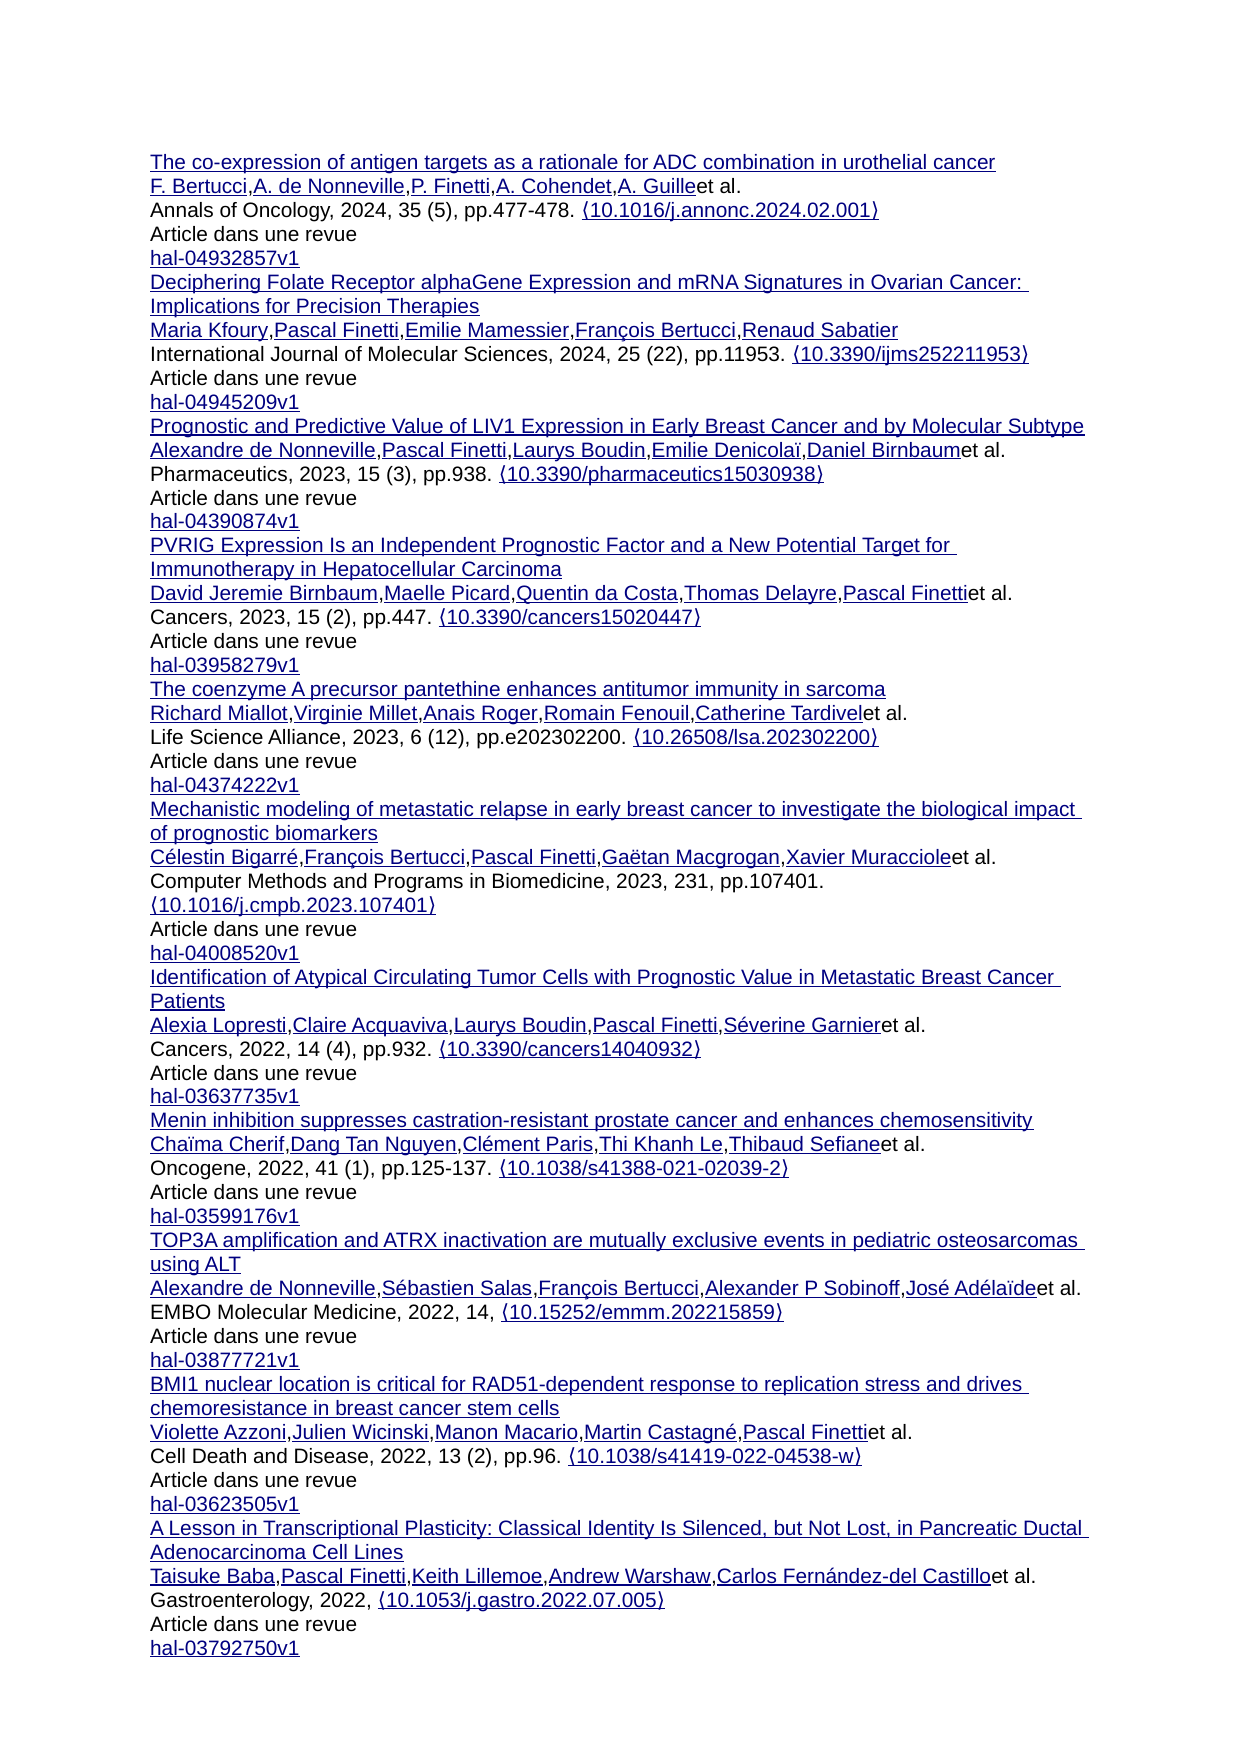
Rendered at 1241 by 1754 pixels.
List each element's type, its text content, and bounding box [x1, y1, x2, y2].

table_cell The coenzyme A precursor pantethine enhances antitumor immunity in sarcoma Richard Miallot,Virginie Millet,Anais Roger,Romain Fenouil,Catherine Tardivelet al. Life Science Alliance, 2023, 6 (12), pp.e202302200. ⟨10.26508/lsa.202302200⟩ Article dans une revue hal-04374222v1 [150, 677, 1090, 797]
table_cell Mechanistic modeling of metastatic relapse in early breast cancer to investigate the biological impact of prognostic biomarkers Célestin Bigarré,François Bertucci,Pascal Finetti,Gaëtan Macgrogan,Xavier Muraccioleet al. Computer Methods and Programs in Biomedicine, 2023, 231, pp.107401. ⟨10.1016/j.cmpb.2023.107401⟩ Article dans une revue hal-04008520v1 [150, 797, 1090, 964]
table_cell A Lesson in Transcriptional Plasticity: Classical Identity Is Silenced, but Not Lost, in Pancreatic Ductal Adenocarcinoma Cell Lines Taisuke Baba,Pascal Finetti,Keith Lillemoe,Andrew Warshaw,Carlos Fernández-del Castilloet al. Gastroenterology, 2022, ⟨10.1053/j.gastro.2022.07.005⟩ Article dans une revue hal-03792750v1 [150, 1516, 1090, 1659]
table_cell The co-expression of antigen targets as a rationale for ADC combination in urothelial cancer F. Bertucci,A. de Nonneville,P. Finetti,A. Cohendet,A. Guilleet al. Annals of Oncology, 2024, 35 (5), pp.477-478. ⟨10.1016/j.annonc.2024.02.001⟩ Article dans une revue hal-04932857v1 [150, 150, 1090, 270]
table_cell PVRIG Expression Is an Independent Prognostic Factor and a New Potential Target for Immunotherapy in Hepatocellular Carcinoma David Jeremie Birnbaum,Maelle Picard,Quentin da Costa,Thomas Delayre,Pascal Finettiet al. Cancers, 2023, 15 (2), pp.447. ⟨10.3390/cancers15020447⟩ Article dans une revue hal-03958279v1 [150, 533, 1090, 677]
table_cell Identification of Atypical Circulating Tumor Cells with Prognostic Value in Metastatic Breast Cancer Patients Alexia Lopresti,Claire Acquaviva,Laurys Boudin,Pascal Finetti,Séverine Garnieret al. Cancers, 2022, 14 (4), pp.932. ⟨10.3390/cancers14040932⟩ Article dans une revue hal-03637735v1 [150, 965, 1090, 1108]
table_cell Menin inhibition suppresses castration-resistant prostate cancer and enhances chemosensitivity Chaïma Cherif,Dang Tan Nguyen,Clément Paris,Thi Khanh Le,Thibaud Sefianeet al. Oncogene, 2022, 41 (1), pp.125-137. ⟨10.1038/s41388-021-02039-2⟩ Article dans une revue hal-03599176v1 [150, 1108, 1090, 1228]
table_cell TOP3A amplification and ATRX inactivation are mutually exclusive events in pediatric osteosarcomas using ALT Alexandre de Nonneville,Sébastien Salas,François Bertucci,Alexander P Sobinoff,José Adélaïdeet al. EMBO Molecular Medicine, 2022, 14, ⟨10.15252/emmm.202215859⟩ Article dans une revue hal-03877721v1 [150, 1228, 1090, 1372]
table_cell BMI1 nuclear location is critical for RAD51-dependent response to replication stress and drives chemoresistance in breast cancer stem cells Violette Azzoni,Julien Wicinski,Manon Macario,Martin Castagné,Pascal Finettiet al. Cell Death and Disease, 2022, 13 (2), pp.96. ⟨10.1038/s41419-022-04538-w⟩ Article dans une revue hal-03623505v1 [150, 1372, 1090, 1516]
table_cell Deciphering Folate Receptor alphaGene Expression and mRNA Signatures in Ovarian Cancer: Implications for Precision Therapies Maria Kfoury,Pascal Finetti,Emilie Mamessier,François Bertucci,Renaud Sabatier International Journal of Molecular Sciences, 2024, 25 (22), pp.11953. ⟨10.3390/ijms252211953⟩ Article dans une revue hal-04945209v1 [150, 270, 1090, 413]
table_cell Prognostic and Predictive Value of LIV1 Expression in Early Breast Cancer and by Molecular Subtype Alexandre de Nonneville,Pascal Finetti,Laurys Boudin,Emilie Denicolaï,Daniel Birnbaumet al. Pharmaceutics, 2023, 15 (3), pp.938. ⟨10.3390/pharmaceutics15030938⟩ Article dans une revue hal-04390874v1 [150, 414, 1090, 533]
